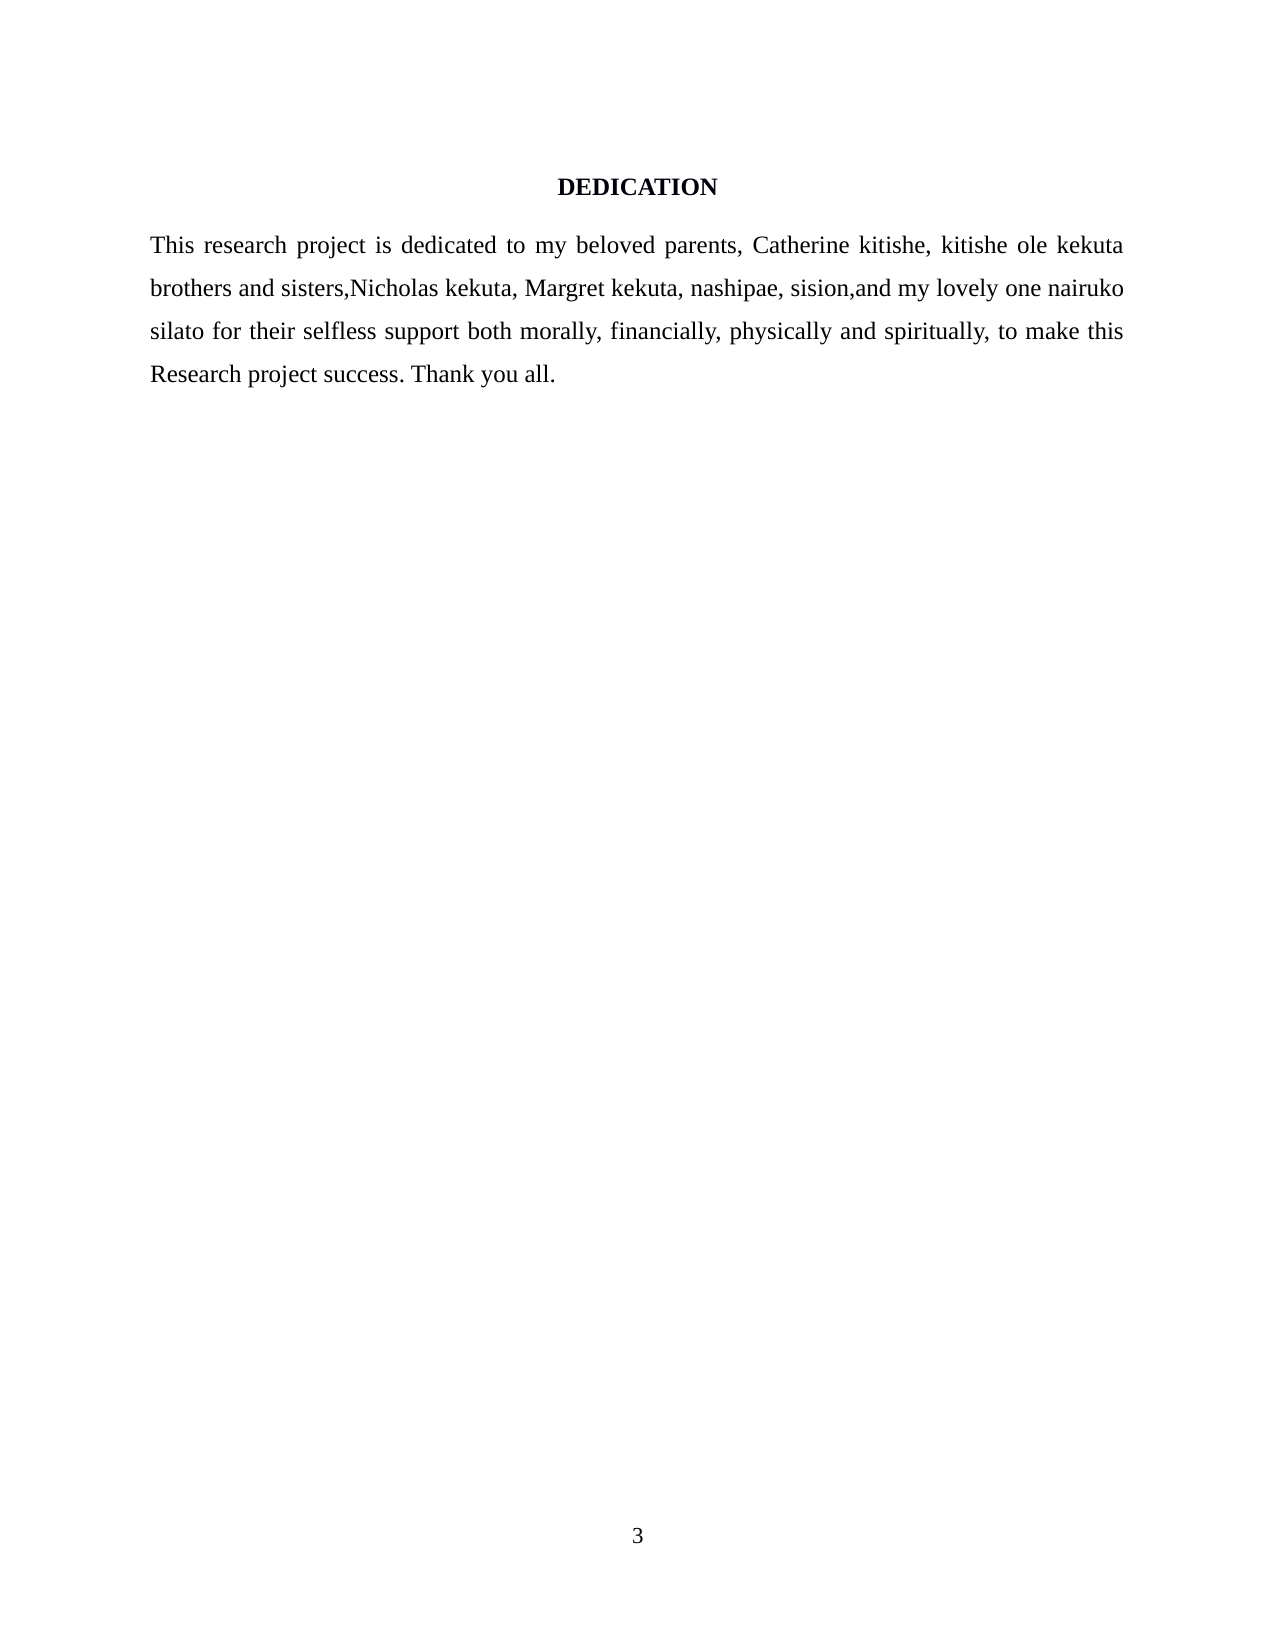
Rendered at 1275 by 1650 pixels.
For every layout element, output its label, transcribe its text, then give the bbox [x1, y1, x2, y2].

subtitle DEDICATION [150, 172, 1125, 201]
subtitle This research project is dedicated to my beloved parents, Catherine kitishe, kitishe ole kekuta brothers and sisters,Nicholas kekuta, Margret kekuta, nashipae, sision,and my lovely one nairuko silato for their selfless support both morally, financially, physically and spiritually, to make this Research project success. Thank you all. [150, 230, 1125, 388]
